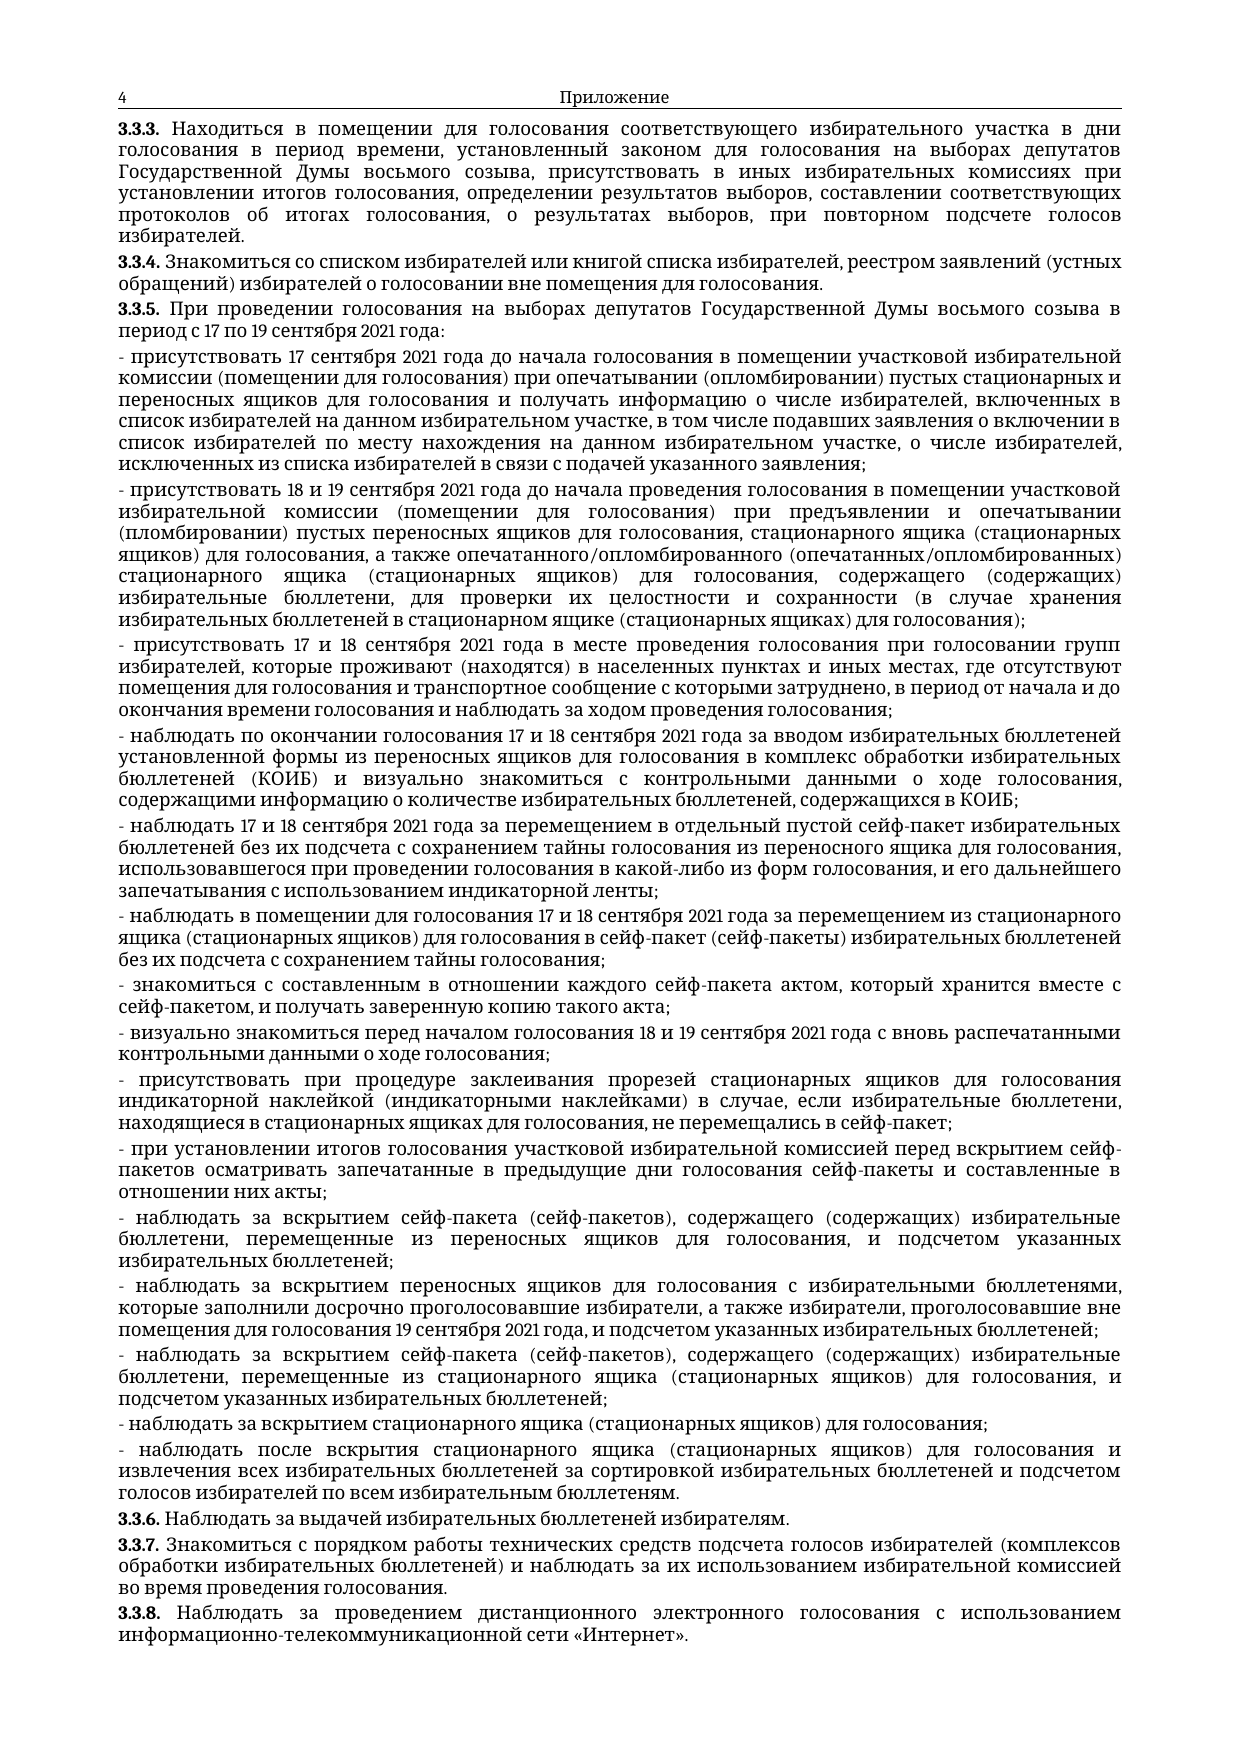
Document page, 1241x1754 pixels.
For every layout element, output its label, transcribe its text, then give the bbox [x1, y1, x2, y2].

text - визуально знакомиться перед началом голосования 18 и 19 сентября 2021 года с вновь распечатанными контрольными данными о ходе голосования; [118, 1022, 1122, 1065]
text - наблюдать по окончании голосования 17 и 18 сентября 2021 года за вводом избирательных бюллетеней установленной формы из переносных ящиков для голосования в комплекс обработки избирательных бюллетеней (КОИБ) и визуально знакомиться с контрольными данными о ходе голосования, содержащими информацию о количестве избирательных бюллетеней, содержащихся в КОИБ; [118, 725, 1122, 811]
text - при установлении итогов голосования участковой избирательной комиссией перед вскрытием сейф-пакетов осматривать запечатанные в предыдущие дни голосования сейф-пакеты и составленные в отношении них акты; [118, 1138, 1122, 1203]
text - знакомиться с составленным в отношении каждого сейф-пакета актом, который хранится вместе с сейф-пакетом, и получать заверенную копию такого акта; [118, 975, 1122, 1018]
text - присутствовать 18 и 19 сентября 2021 года до начала проведения голосования в помещении участковой избирательной комиссии (помещении для голосования) при предъявлении и опечатывании (пломбировании) пустых переносных ящиков для голосования, стационарного ящика (стационарных ящиков) для голосования, а также опечатанного/опломбированного (опечатанных/опломбированных) стационарного ящика (стационарных ящиков) для голосования, содержащего (содержащих) избирательные бюллетени, для проверки их целостности и сохранности (в случае хранения избирательных бюллетеней в стационарном ящике (стационарных ящиках) для голосования); [118, 480, 1122, 631]
text 3.3.5. При проведении голосования на выборах депутатов Государственной Думы восьмого созыва в период с 17 по 19 сентября 2021 года: [118, 299, 1122, 342]
text - присутствовать 17 и 18 сентября 2021 года в месте проведения голосования при голосовании групп избирателей, которые проживают (находятся) в населенных пунктах и иных местах, где отсутствуют помещения для голосования и транспортное сообщение с которыми затруднено, в период от начала и до окончания времени голосования и наблюдать за ходом проведения голосования; [118, 635, 1122, 721]
text 3.3.3. Находиться в помещении для голосования соответствующего избирательного участка в дни голосования в период времени, установленный законом для голосования на выборах депутатов Государственной Думы восьмого созыва, присутствовать в иных избирательных комиссиях при установлении итогов голосования, определении результатов выборов, составлении соответствующих протоколов об итогах голосования, о результатах выборов, при повторном подсчете голосов избирателей. [118, 118, 1122, 247]
text - наблюдать за вскрытием сейф-пакета (сейф-пакетов), содержащего (содержащих) избирательные бюллетени, перемещенные из переносных ящиков для голосования, и подсчетом указанных избирательных бюллетеней; [118, 1207, 1122, 1272]
text - наблюдать после вскрытия стационарного ящика (стационарных ящиков) для голосования и извлечения всех избирательных бюллетеней за сортировкой избирательных бюллетеней и подсчетом голосов избирателей по всем избирательным бюллетеням. [118, 1439, 1122, 1504]
text - наблюдать за вскрытием стационарного ящика (стационарных ящиков) для голосования; [118, 1414, 1122, 1435]
text - наблюдать за вскрытием переносных ящиков для голосования с избирательными бюллетенями, которые заполнили досрочно проголосовавшие избиратели, а также избиратели, проголосовавшие вне помещения для голосования 19 сентября 2021 года, и подсчетом указанных избирательных бюллетеней; [118, 1276, 1122, 1341]
text - наблюдать за вскрытием сейф-пакета (сейф-пакетов), содержащего (содержащих) избирательные бюллетени, перемещенные из стационарного ящика (стационарных ящиков) для голосования, и подсчетом указанных избирательных бюллетеней; [118, 1345, 1122, 1409]
text 3.3.6. Наблюдать за выдачей избирательных бюллетеней избирателям. [118, 1508, 1122, 1530]
text - наблюдать в помещении для голосования 17 и 18 сентября 2021 года за перемещением из стационарного ящика (стационарных ящиков) для голосования в сейф-пакет (сейф-пакеты) избирательных бюллетеней без их подсчета с сохранением тайны голосования; [118, 906, 1122, 971]
text 3.3.8. Наблюдать за проведением дистанционного электронного голосования с использованием информационно-телекоммуникационной сети «Интернет». [118, 1603, 1122, 1646]
text 3.3.7. Знакомиться с порядком работы технических средств подсчета голосов избирателей (комплексов обработки избирательных бюллетеней) и наблюдать за их использованием избирательной комиссией во время проведения голосования. [118, 1534, 1122, 1599]
text - присутствовать 17 сентября 2021 года до начала голосования в помещении участковой избирательной комиссии (помещении для голосования) при опечатывании (опломбировании) пустых стационарных и переносных ящиков для голосования и получать информацию о числе избирателей, включенных в список избирателей на данном избирательном участке, в том числе подавших заявления о включении в список избирателей по месту нахождения на данном избирательном участке, о числе избирателей, исключенных из списка избирателей в связи с подачей указанного заявления; [118, 346, 1122, 476]
text - наблюдать 17 и 18 сентября 2021 года за перемещением в отдельный пустой сейф-пакет избирательных бюллетеней без их подсчета с сохранением тайны голосования из переносного ящика для голосования, использовавшегося при проведении голосования в какой-либо из форм голосования, и его дальнейшего запечатывания с использованием индикаторной ленты; [118, 816, 1122, 902]
text - присутствовать при процедуре заклеивания прорезей стационарных ящиков для голосования индикаторной наклейкой (индикаторными наклейками) в случае, если избирательные бюллетени, находящиеся в стационарных ящиках для голосования, не перемещались в сейф-пакет; [118, 1069, 1122, 1134]
text 3.3.4. Знакомиться со списком избирателей или книгой списка избирателей, реестром заявлений (устных обращений) избирателей о голосовании вне помещения для голосования. [118, 252, 1122, 295]
